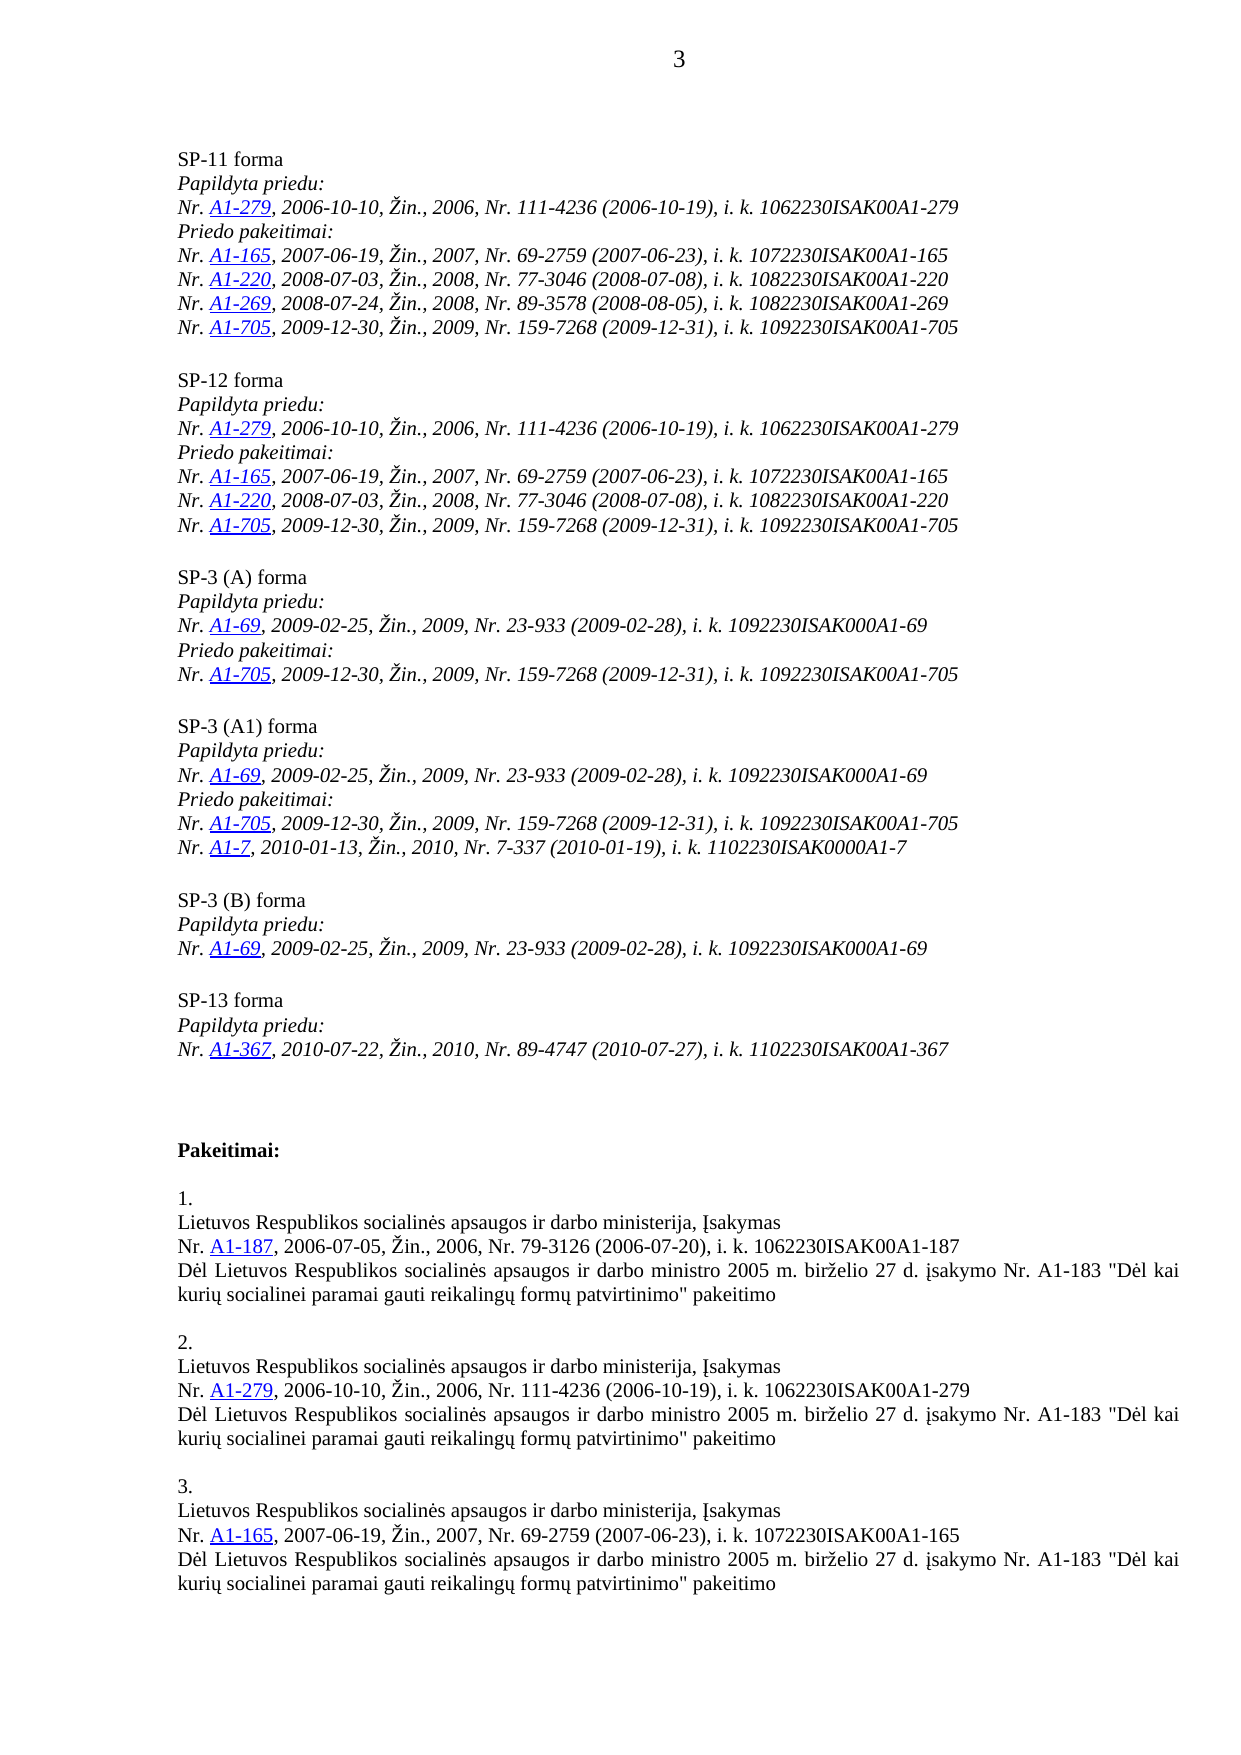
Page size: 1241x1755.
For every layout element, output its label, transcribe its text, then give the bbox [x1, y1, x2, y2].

text Nr. A1-705, 2009-12-30, Žin., 2009, Nr. 159-7268 (2009-12-31), i. k. 1092230ISAK00A1-705 [177, 512, 1181, 537]
text Nr. A1-269, 2008-07-24, Žin., 2008, Nr. 89-3578 (2008-08-05), i. k. 1082230ISAK00A1-269 [177, 291, 1181, 315]
text Nr. A1-279, 2006-10-10, Žin., 2006, Nr. 111-4236 (2006-10-19), i. k. 1062230ISAK00A1-279 [177, 195, 1181, 219]
text Lietuvos Respublikos socialinės apsaugos ir darbo ministerija, Įsakymas [177, 1354, 1181, 1378]
text Nr. A1-69, 2009-02-25, Žin., 2009, Nr. 23-933 (2009-02-28), i. k. 1092230ISAK000A1-69 [177, 762, 1181, 787]
text Papildyta priedu: [177, 738, 1181, 762]
text Priedo pakeitimai: [177, 219, 1181, 243]
text Nr. A1-165, 2007-06-19, Žin., 2007, Nr. 69-2759 (2007-06-23), i. k. 1072230ISAK00A1-165 [177, 1522, 1181, 1547]
text Dėl Lietuvos Respublikos socialinės apsaugos ir darbo ministro 2005 m. birželio 27 d. įsakymo Nr. A1-183 "Dėl kai kurių socialinei paramai gauti reikalingų formų patvirtinimo" pakeitimo [177, 1547, 1181, 1595]
text SP-12 forma [177, 368, 1181, 392]
text Nr. A1-165, 2007-06-19, Žin., 2007, Nr. 69-2759 (2007-06-23), i. k. 1072230ISAK00A1-165 [177, 243, 1181, 267]
text Nr. A1-705, 2009-12-30, Žin., 2009, Nr. 159-7268 (2009-12-31), i. k. 1092230ISAK00A1-705 [177, 662, 1181, 686]
text SP-3 (B) forma [177, 887, 1181, 912]
text Nr. A1-187, 2006-07-05, Žin., 2006, Nr. 79-3126 (2006-07-20), i. k. 1062230ISAK00A1-187 [177, 1234, 1181, 1258]
text SP-13 forma [177, 988, 1181, 1012]
text Papildyta priedu: [177, 912, 1181, 936]
text 2. [177, 1330, 1181, 1354]
text 1. [177, 1186, 1181, 1210]
text Nr. A1-279, 2006-10-10, Žin., 2006, Nr. 111-4236 (2006-10-19), i. k. 1062230ISAK00A1-279 [177, 1378, 1181, 1402]
text Nr. A1-220, 2008-07-03, Žin., 2008, Nr. 77-3046 (2008-07-08), i. k. 1082230ISAK00A1-220 [177, 488, 1181, 512]
text SP-11 forma [177, 147, 1181, 171]
text Lietuvos Respublikos socialinės apsaugos ir darbo ministerija, Įsakymas [177, 1210, 1181, 1234]
text Nr. A1-705, 2009-12-30, Žin., 2009, Nr. 159-7268 (2009-12-31), i. k. 1092230ISAK00A1-705 [177, 315, 1181, 339]
text Priedo pakeitimai: [177, 787, 1181, 811]
text Dėl Lietuvos Respublikos socialinės apsaugos ir darbo ministro 2005 m. birželio 27 d. įsakymo Nr. A1-183 "Dėl kai kurių socialinei paramai gauti reikalingų formų patvirtinimo" pakeitimo [177, 1258, 1181, 1306]
text Pakeitimai: [177, 1137, 1181, 1162]
text Nr. A1-69, 2009-02-25, Žin., 2009, Nr. 23-933 (2009-02-28), i. k. 1092230ISAK000A1-69 [177, 936, 1181, 960]
text Papildyta priedu: [177, 171, 1181, 195]
text Papildyta priedu: [177, 392, 1181, 416]
text SP-3 (A) forma [177, 565, 1181, 589]
text SP-3 (A1) forma [177, 714, 1181, 738]
text 3. [177, 1474, 1181, 1498]
text Lietuvos Respublikos socialinės apsaugos ir darbo ministerija, Įsakymas [177, 1498, 1181, 1522]
text Nr. A1-220, 2008-07-03, Žin., 2008, Nr. 77-3046 (2008-07-08), i. k. 1082230ISAK00A1-220 [177, 267, 1181, 291]
text Papildyta priedu: [177, 589, 1181, 613]
text Nr. A1-69, 2009-02-25, Žin., 2009, Nr. 23-933 (2009-02-28), i. k. 1092230ISAK000A1-69 [177, 613, 1181, 637]
text Nr. A1-7, 2010-01-13, Žin., 2010, Nr. 7-337 (2010-01-19), i. k. 1102230ISAK0000A1-7 [177, 835, 1181, 859]
text Papildyta priedu: [177, 1012, 1181, 1037]
text Nr. A1-705, 2009-12-30, Žin., 2009, Nr. 159-7268 (2009-12-31), i. k. 1092230ISAK00A1-705 [177, 811, 1181, 835]
text Nr. A1-165, 2007-06-19, Žin., 2007, Nr. 69-2759 (2007-06-23), i. k. 1072230ISAK00A1-165 [177, 464, 1181, 488]
text Nr. A1-279, 2006-10-10, Žin., 2006, Nr. 111-4236 (2006-10-19), i. k. 1062230ISAK00A1-279 [177, 416, 1181, 440]
text Dėl Lietuvos Respublikos socialinės apsaugos ir darbo ministro 2005 m. birželio 27 d. įsakymo Nr. A1-183 "Dėl kai kurių socialinei paramai gauti reikalingų formų patvirtinimo" pakeitimo [177, 1402, 1181, 1450]
text Nr. A1-367, 2010-07-22, Žin., 2010, Nr. 89-4747 (2010-07-27), i. k. 1102230ISAK00A1-367 [177, 1037, 1181, 1061]
text Priedo pakeitimai: [177, 637, 1181, 662]
text Priedo pakeitimai: [177, 440, 1181, 464]
